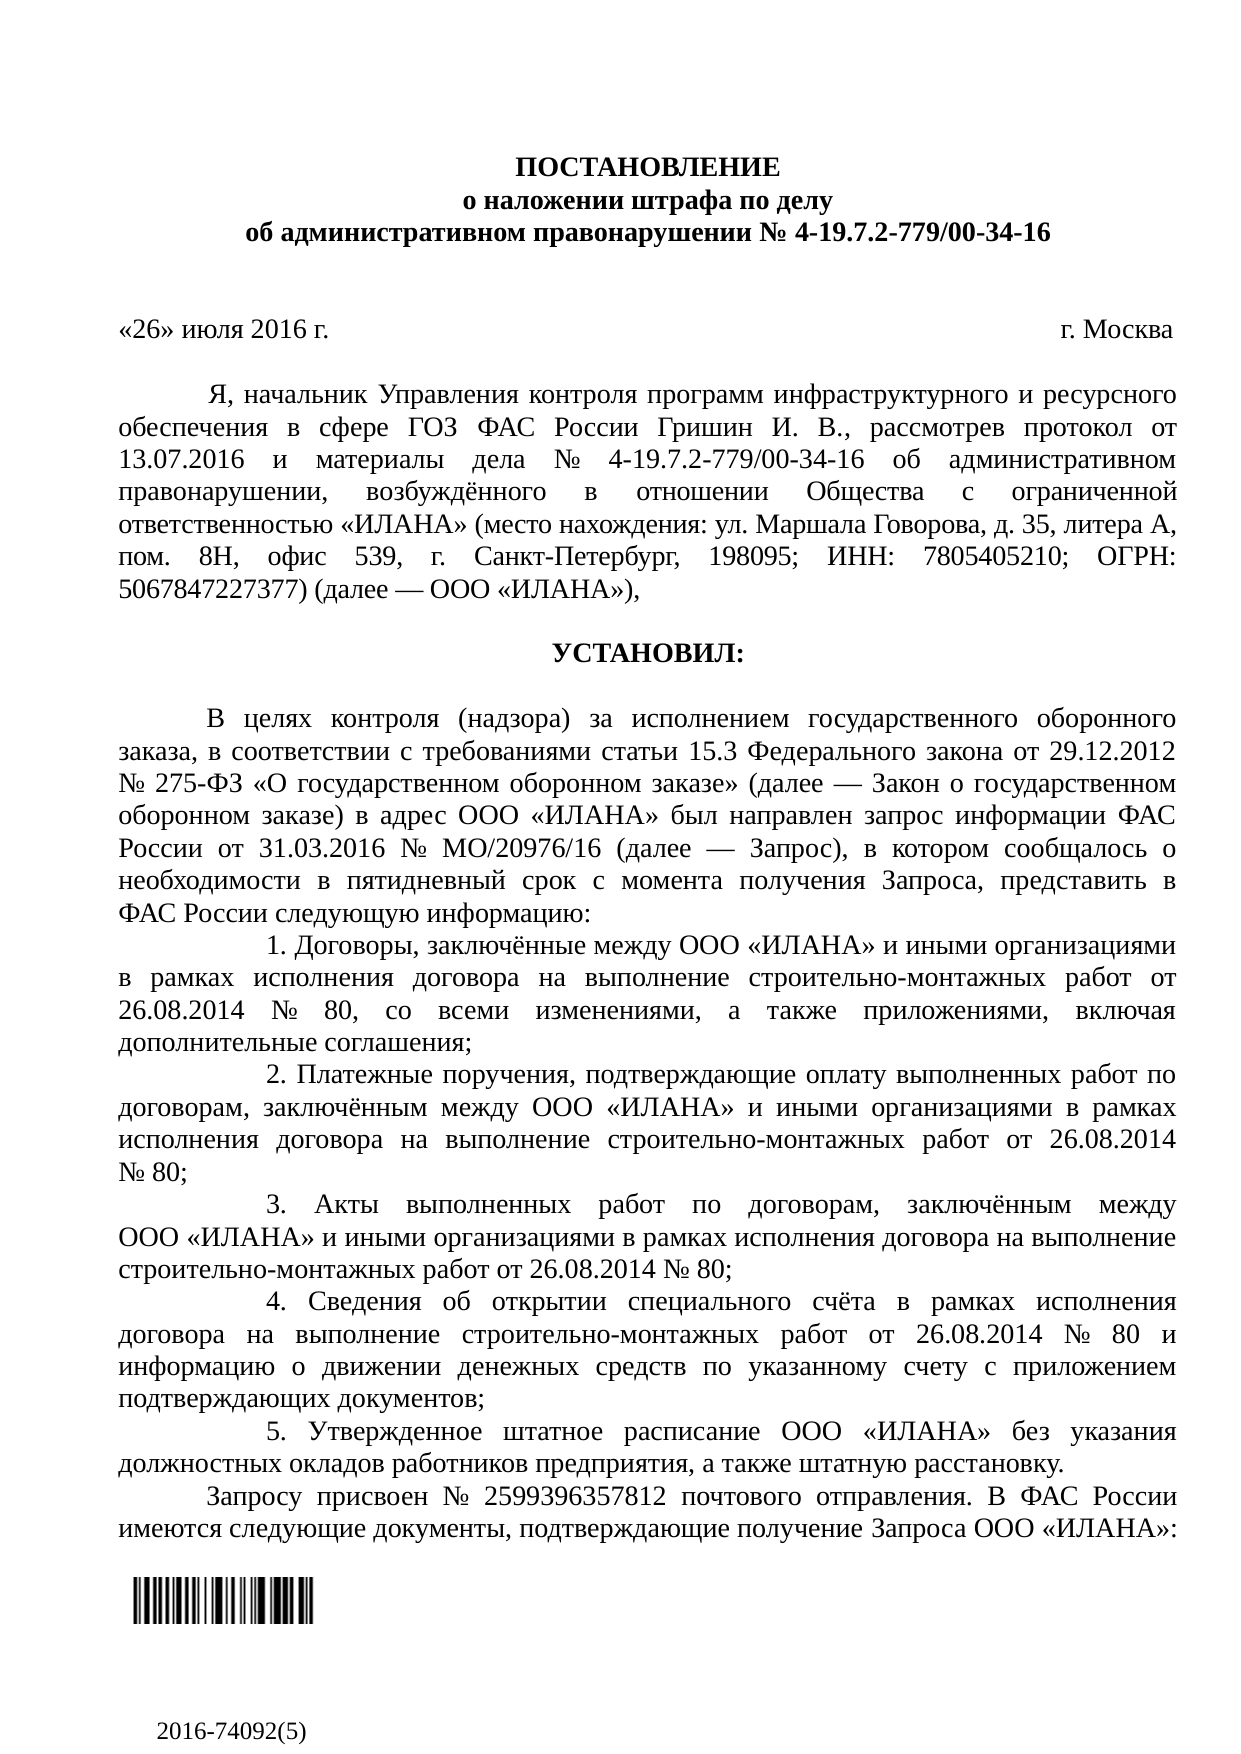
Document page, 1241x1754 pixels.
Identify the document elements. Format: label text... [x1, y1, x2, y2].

text 1. Договоры, заключённые между ООО «ИЛАНА» и иными организациями в рамках исполнения договора на выполнение строительно-монтажных работ от 26.08.2014 № 80, со всеми изменениями, а также приложениями, включая дополнительные соглашения; [118, 928, 1178, 1058]
text о наложении штрафа по делу [118, 183, 1178, 215]
text УСТАНОВИЛ: [118, 636, 1178, 669]
text «26» июля 2016 г. г. Москва [118, 312, 1178, 345]
text 3. Акты выполненных работ по договорам, заключённым между ООО «ИЛАНА» и иными организациями в рамках исполнения договора на выполнение строительно-монтажных работ от 26.08.2014 № 80; [118, 1187, 1178, 1284]
text В целях контроля (надзора) за исполнением государственного оборонного заказа, в соответствии с требованиями статьи 15.3 Федерального закона от 29.12.2012 № 275-ФЗ «О государственном оборонном заказе» (далее — Закон о государственном оборонном заказе) в адрес ООО «ИЛАНА» был направлен запрос информации ФАС России от 31.03.2016 № МО/20976/16 (далее — Запрос), в котором сообщалось о необходимости в пятидневный срок с момента получения Запроса, представить в ФАС России следующую информацию: [118, 701, 1178, 928]
text Я, начальник Управления контроля программ инфраструктурного и ресурсного обеспечения в сфере ГОЗ ФАС России Гришин И. В., рассмотрев протокол от 13.07.2016 и материалы дела № 4-19.7.2-779/00-34-16 об административном правонарушении, возбуждённого в отношении Общества с ограниченной ответственностью «ИЛАНА» (место нахождения: ул. Маршала Говорова, д. 35, литера А, пом. 8Н, офис 539, г. Санкт-Петербург, 198095; ИНН: 7805405210; ОГРН: 5067847227377) (далее — ООО «ИЛАНА»), [118, 377, 1178, 604]
picture [118, 1577, 331, 1624]
text Запросу присвоен № 2599396357812 почтового отправления. В ФАС России имеются следующие документы, подтверждающие получение Запроса ООО «ИЛАНА»: [118, 1479, 1178, 1543]
text 4. Сведения об открытии специального счёта в рамках исполнения договора на выполнение строительно-монтажных работ от 26.08.2014 № 80 и информацию о движении денежных средств по указанному счету с приложением подтверждающих документов; [118, 1284, 1178, 1414]
text 2. Платежные поручения, подтверждающие оплату выполненных работ по договорам, заключённым между ООО «ИЛАНА» и иными организациями в рамках исполнения договора на выполнение строительно-монтажных работ от 26.08.2014 № 80; [118, 1058, 1178, 1187]
text об административном правонарушении № 4-19.7.2-779/00-34-16 [118, 215, 1178, 248]
text 5. Утвержденное штатное расписание ООО «ИЛАНА» без указания должностных окладов работников предприятия, а также штатную расстановку. [118, 1414, 1178, 1479]
text ПОСТАНОВЛЕНИЕ [118, 151, 1178, 183]
